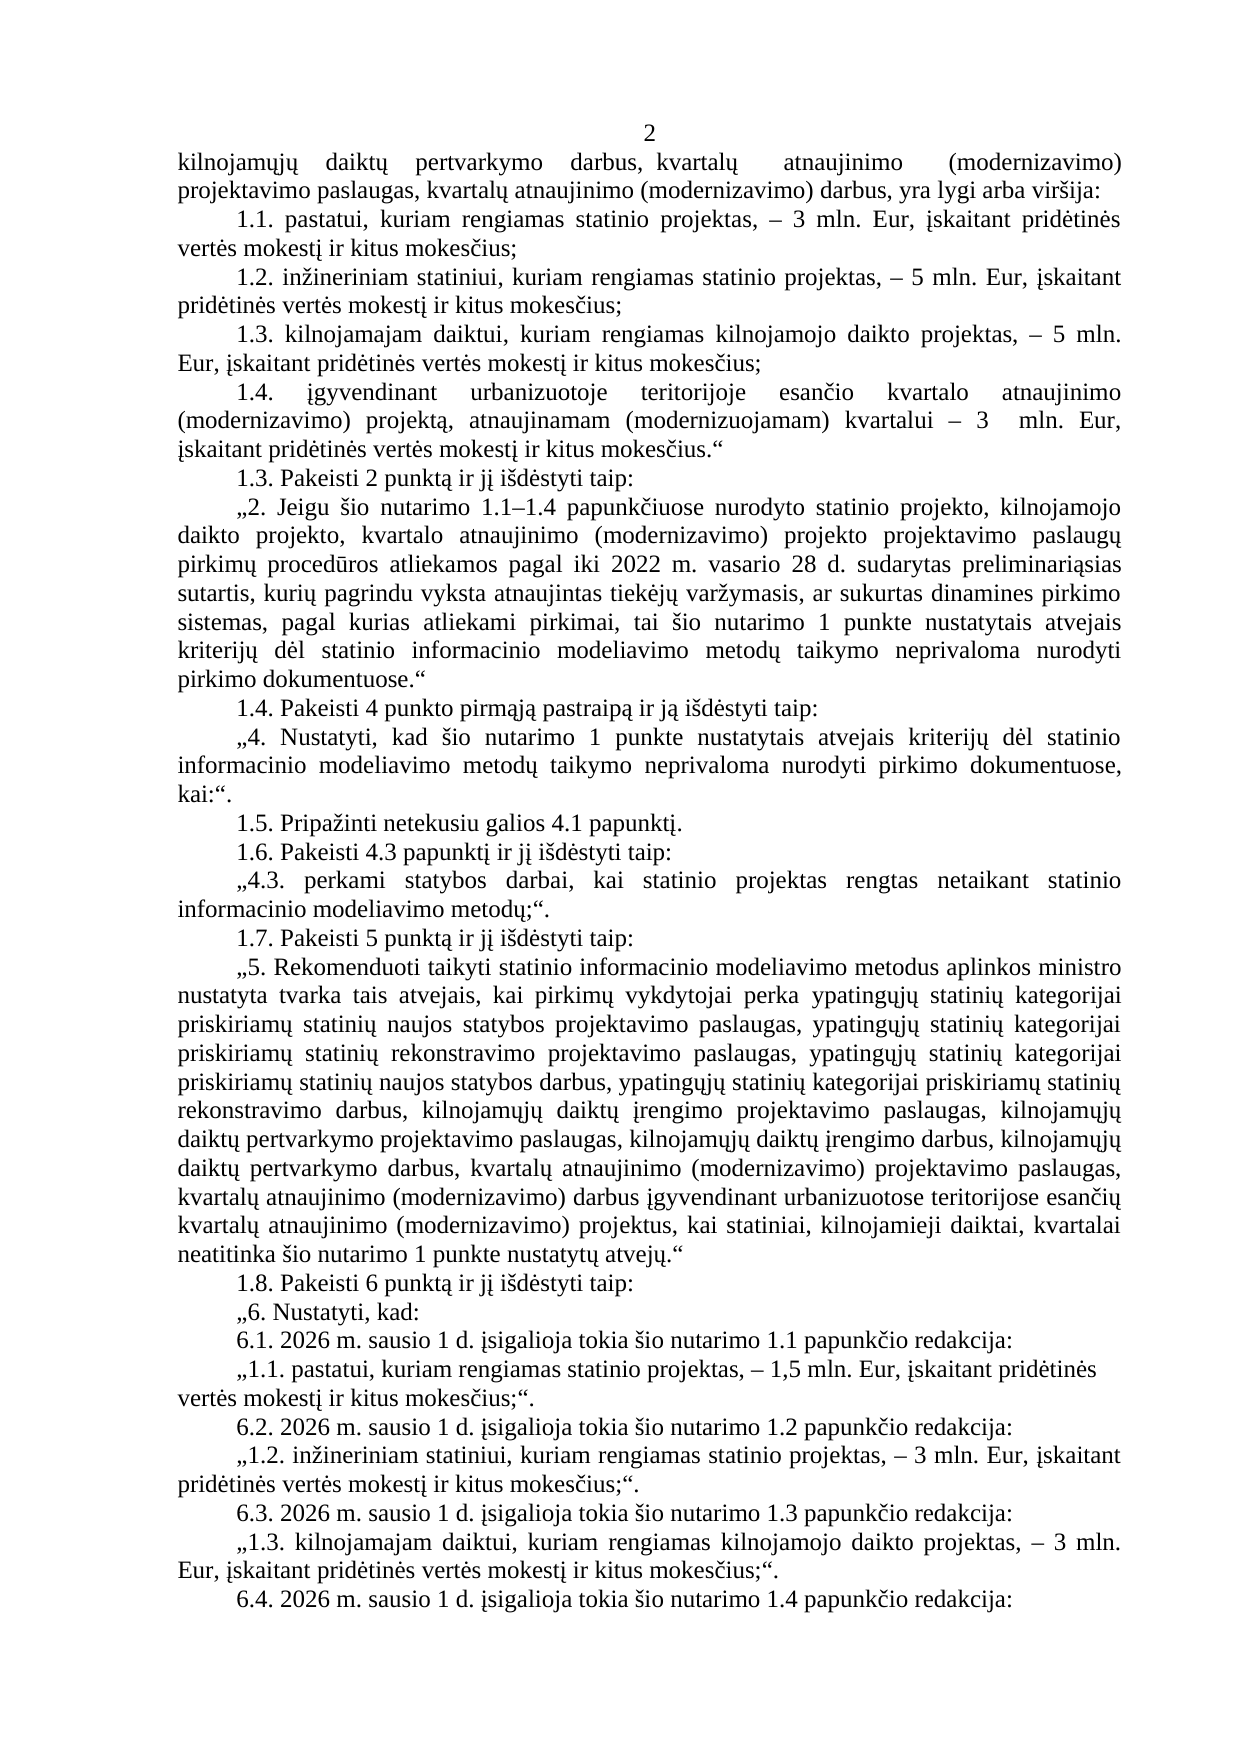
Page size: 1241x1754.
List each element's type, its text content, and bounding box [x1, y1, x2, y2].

text 6.4. 2026 m. sausio 1 d. įsigalioja tokia šio nutarimo 1.4 papunkčio redakcija: [177, 1584, 1122, 1613]
text 6.2. 2026 m. sausio 1 d. įsigalioja tokia šio nutarimo 1.2 papunkčio redakcija: [177, 1412, 1122, 1441]
text „2. Jeigu šio nutarimo 1.1–1.4 papunkčiuose nurodyto statinio projekto, kilnojamojo daikto projekto, kvartalo atnaujinimo (modernizavimo) projekto projektavimo paslaugų pirkimų procedūros atliekamos pagal iki 2022 m. vasario 28 d. sudarytas preliminariąsias sutartis, kurių pagrindu vyksta atnaujintas tiekėjų varžymasis, ar sukurtas dinamines pirkimo sistemas, pagal kurias atliekami pirkimai, tai šio nutarimo 1 punkte nustatytais atvejais kriterijų dėl statinio informacinio modeliavimo metodų taikymo neprivaloma nurodyti pirkimo dokumentuose.“ [177, 492, 1122, 693]
text 1.4. įgyvendinant urbanizuotoje teritorijoje esančio kvartalo atnaujinimo (modernizavimo) projektą, atnaujinamam (modernizuojamam) kvartalui – 3 mln. Eur, įskaitant pridėtinės vertės mokestį ir kitus mokesčius.“ [177, 377, 1122, 463]
text 1.7. Pakeisti 5 punktą ir jį išdėstyti taip: [177, 923, 1122, 952]
text „6. Nustatyti, kad: [177, 1297, 1122, 1326]
text „5. Rekomenduoti taikyti statinio informacinio modeliavimo metodus aplinkos ministro nustatyta tvarka tais atvejais, kai pirkimų vykdytojai perka ypatingųjų statinių kategorijai priskiriamų statinių naujos statybos projektavimo paslaugas, ypatingųjų statinių kategorijai priskiriamų statinių rekonstravimo projektavimo paslaugas, ypatingųjų statinių kategorijai priskiriamų statinių naujos statybos darbus, ypatingųjų statinių kategorijai priskiriamų statinių rekonstravimo darbus, kilnojamųjų daiktų įrengimo projektavimo paslaugas, kilnojamųjų daiktų pertvarkymo projektavimo paslaugas, kilnojamųjų daiktų įrengimo darbus, kilnojamųjų daiktų pertvarkymo darbus, kvartalų atnaujinimo (modernizavimo) projektavimo paslaugas, kvartalų atnaujinimo (modernizavimo) darbus įgyvendinant urbanizuotose teritorijose esančių kvartalų atnaujinimo (modernizavimo) projektus, kai statiniai, kilnojamieji daiktai, kvartalai neatitinka šio nutarimo 1 punkte nustatytų atvejų.“ [177, 952, 1122, 1268]
text 1.3. Pakeisti 2 punktą ir jį išdėstyti taip: [177, 463, 1122, 492]
text 1.5. Pripažinti netekusiu galios 4.1 papunktį. [177, 808, 1122, 837]
text 1.6. Pakeisti 4.3 papunktį ir jį išdėstyti taip: [177, 837, 1122, 866]
text „1.1. pastatui, kuriam rengiamas statinio projektas, – 1,5 mln. Eur, įskaitant pridėtinės vertės mokestį ir kitus mokesčius;“. [177, 1354, 1122, 1412]
text „1.3. kilnojamajam daiktui, kuriam rengiamas kilnojamojo daikto projektas, – 3 mln. Eur, įskaitant pridėtinės vertės mokestį ir kitus mokesčius;“. [177, 1527, 1122, 1584]
text „1.2. inžineriniam statiniui, kuriam rengiamas statinio projektas, – 3 mln. Eur, įskaitant pridėtinės vertės mokestį ir kitus mokesčius;“. [177, 1441, 1122, 1498]
text „4. Nustatyti, kad šio nutarimo 1 punkte nustatytais atvejais kriterijų dėl statinio informacinio modeliavimo metodų taikymo neprivaloma nurodyti pirkimo dokumentuose, kai:“. [177, 722, 1122, 808]
text 1.4. Pakeisti 4 punkto pirmąją pastraipą ir ją išdėstyti taip: [177, 693, 1122, 722]
text kilnojamųjų daiktų pertvarkymo darbus, kvartalų atnaujinimo (modernizavimo) projektavimo paslaugas, kvartalų atnaujinimo (modernizavimo) darbus, yra lygi arba viršija: [177, 147, 1122, 204]
text 1.1. pastatui, kuriam rengiamas statinio projektas, – 3 mln. Eur, įskaitant pridėtinės vertės mokestį ir kitus mokesčius; [177, 204, 1122, 262]
text „4.3. perkami statybos darbai, kai statinio projektas rengtas netaikant statinio informacinio modeliavimo metodų;“. [177, 866, 1122, 923]
text 6.3. 2026 m. sausio 1 d. įsigalioja tokia šio nutarimo 1.3 papunkčio redakcija: [177, 1498, 1122, 1527]
text 6.1. 2026 m. sausio 1 d. įsigalioja tokia šio nutarimo 1.1 papunkčio redakcija: [177, 1326, 1122, 1354]
text 1.3. kilnojamajam daiktui, kuriam rengiamas kilnojamojo daikto projektas, – 5 mln. Eur, įskaitant pridėtinės vertės mokestį ir kitus mokesčius; [177, 319, 1122, 377]
text 1.8. Pakeisti 6 punktą ir jį išdėstyti taip: [177, 1268, 1122, 1297]
text 1.2. inžineriniam statiniui, kuriam rengiamas statinio projektas, – 5 mln. Eur, įskaitant pridėtinės vertės mokestį ir kitus mokesčius; [177, 262, 1122, 319]
